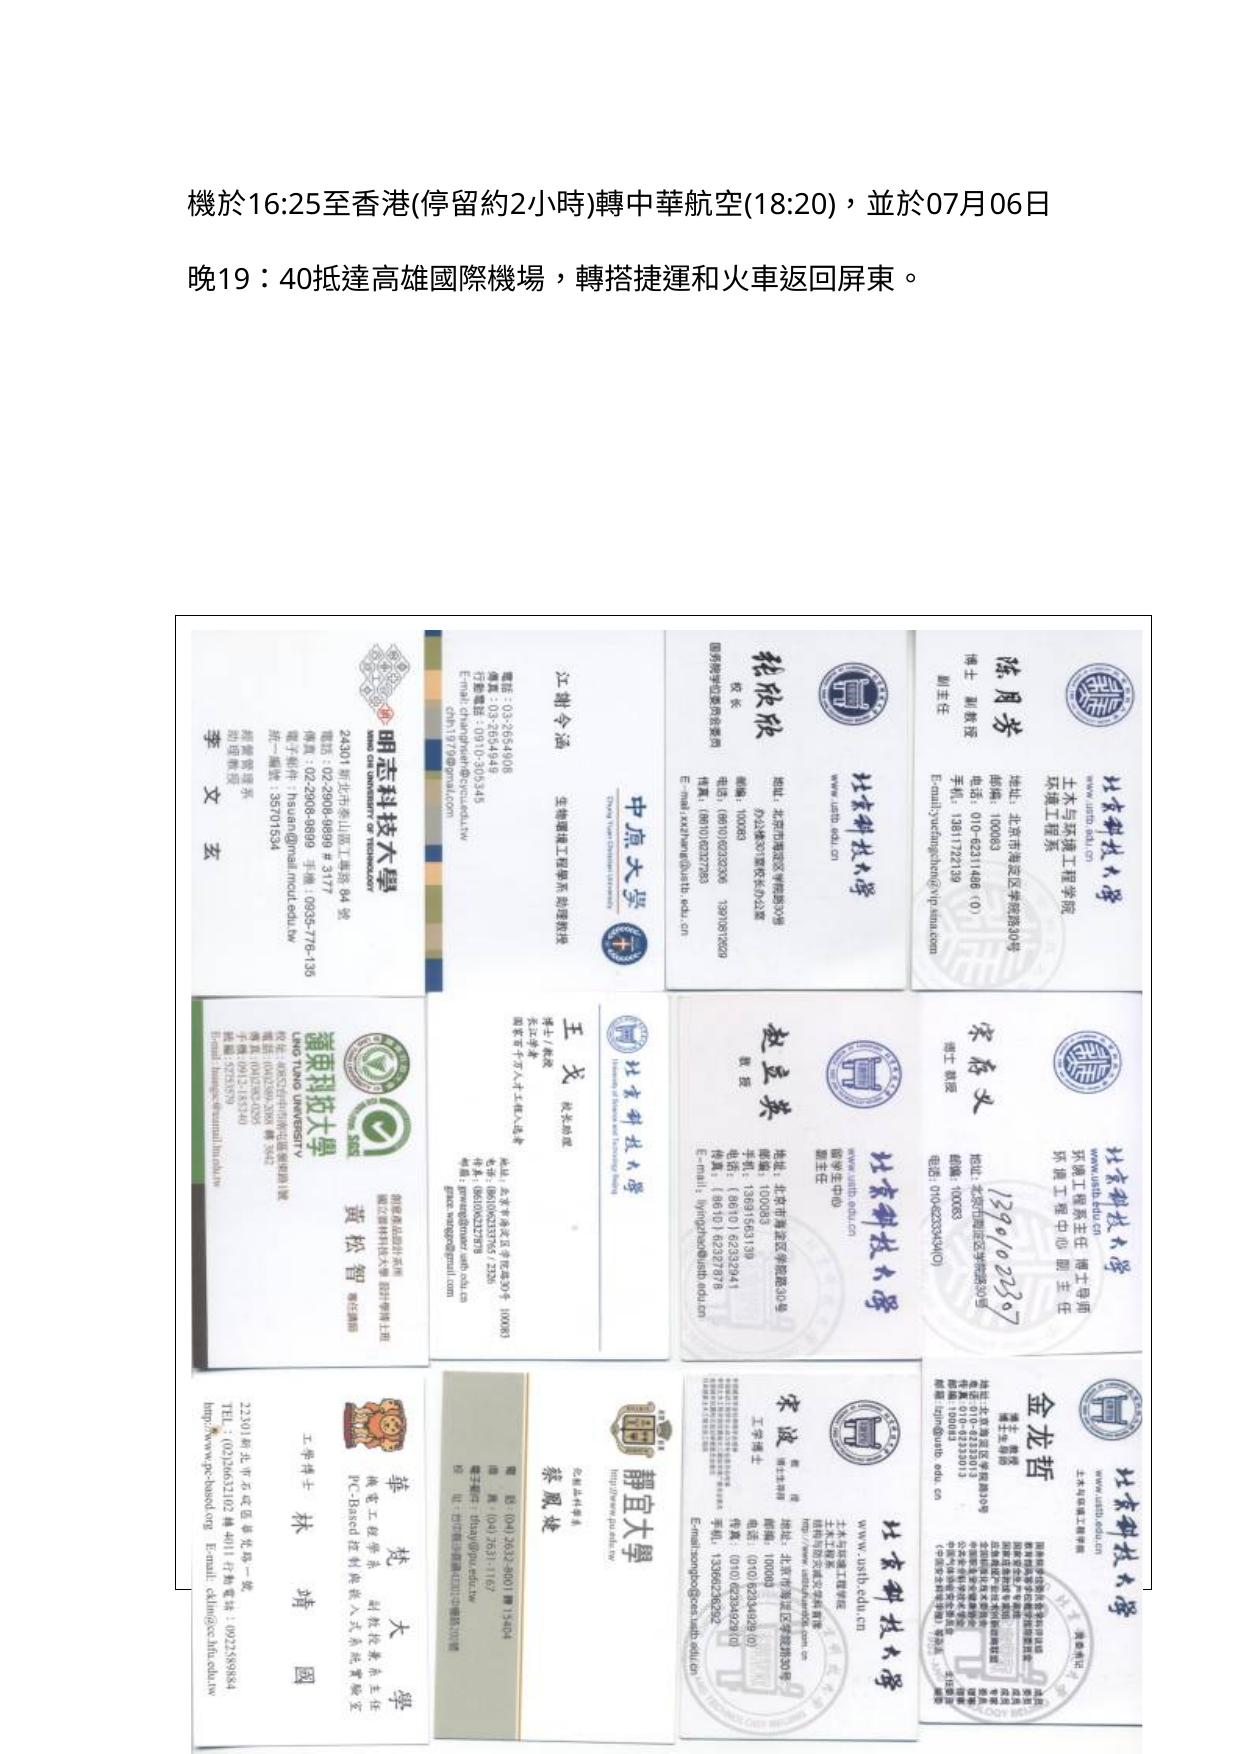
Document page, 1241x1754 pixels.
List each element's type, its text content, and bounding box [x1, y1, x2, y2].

table_header 和與會人員交換之部份名片 [176, 616, 1151, 1588]
text 機於16:25至香港(停留約2小時)轉中華航空(18:20)，並於07月06日晚19：40抵達高雄國際機場，轉搭捷運和火車返回屏東。 [187, 164, 1053, 314]
picture [191, 630, 1143, 1754]
